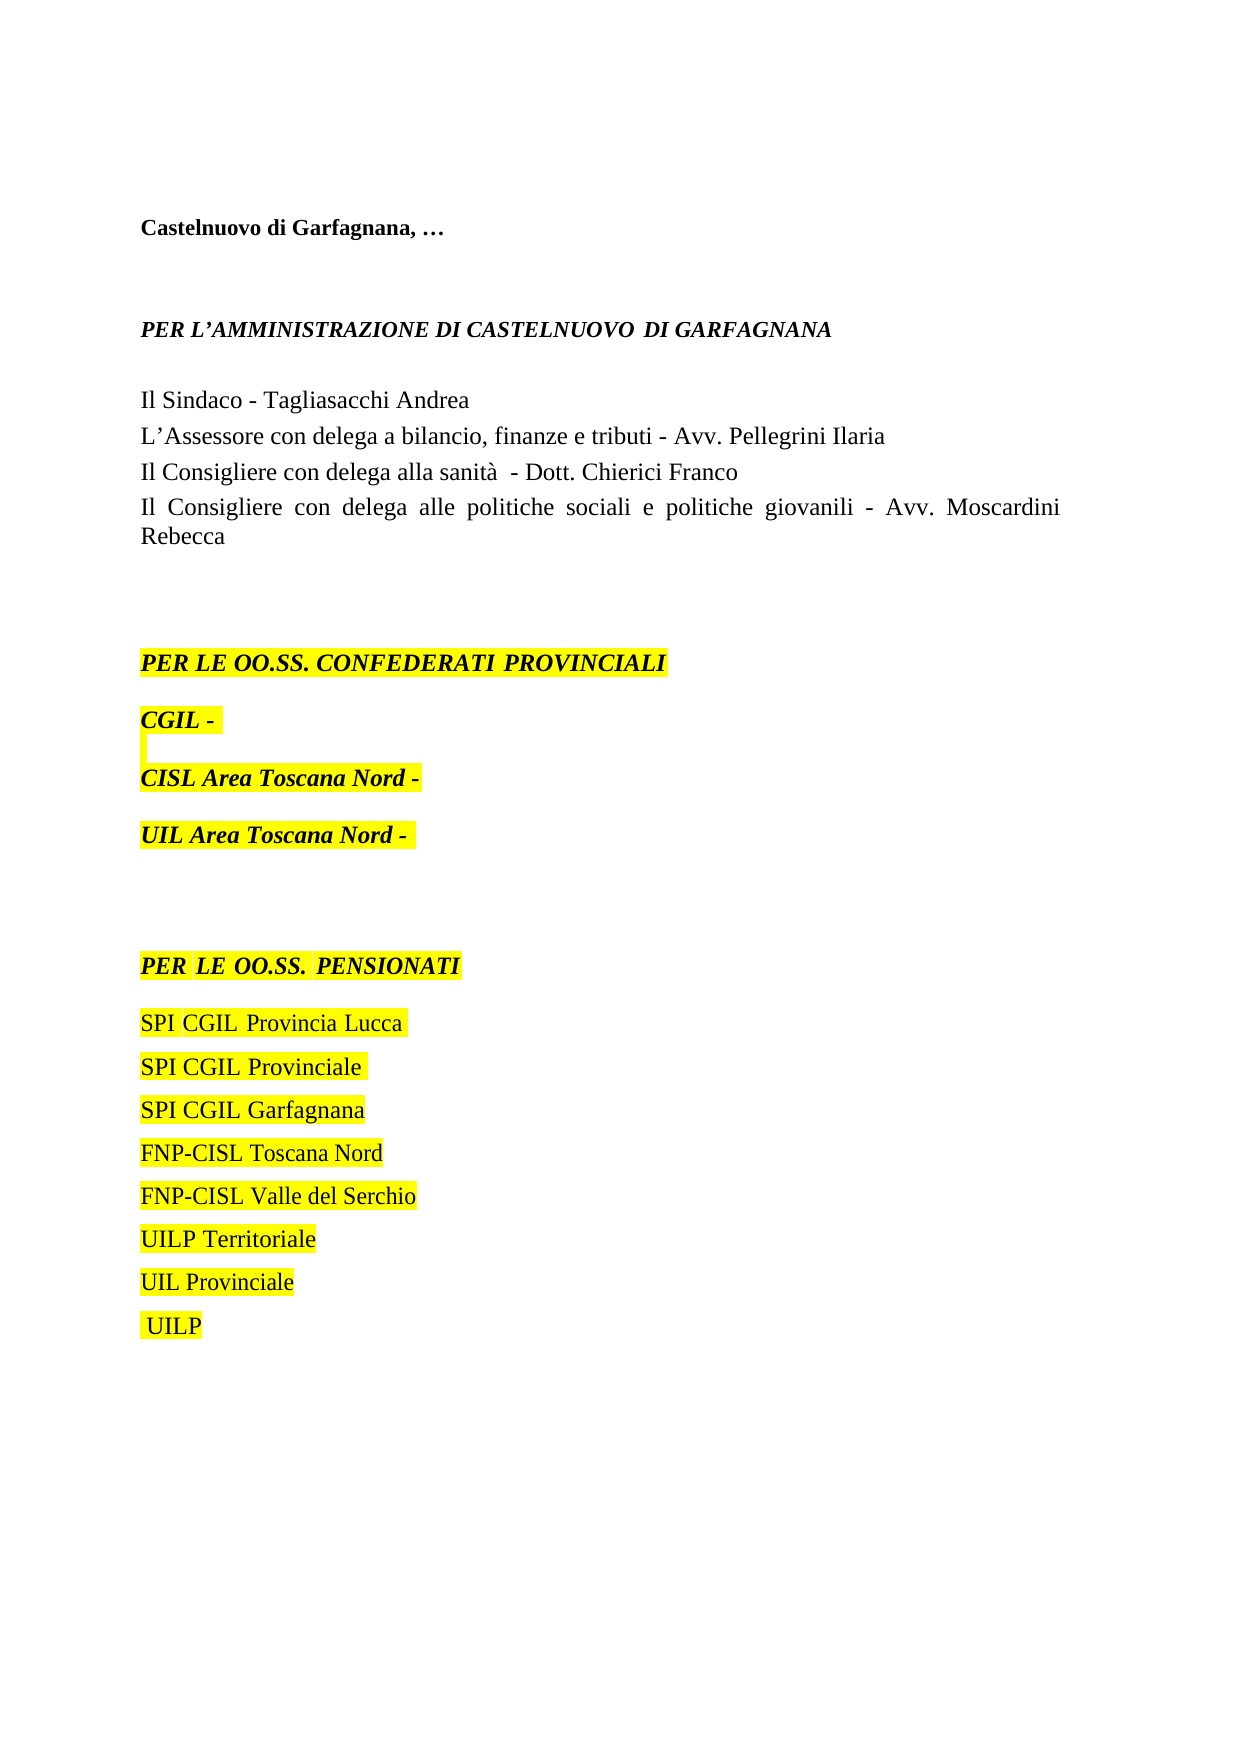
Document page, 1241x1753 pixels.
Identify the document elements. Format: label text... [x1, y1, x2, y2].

subtitle CGIL - [140, 706, 1061, 734]
subtitle PER LE OO.SS. CONFEDERATI PROVINCIALI [140, 648, 1061, 677]
text UILP Territoriale [140, 1224, 559, 1253]
subtitle Il Sindaco - Tagliasacchi Andrea [140, 385, 1061, 414]
text FNP-CISL Toscana Nord [140, 1138, 412, 1167]
subtitle CISL Area Toscana Nord - [140, 763, 1061, 792]
subtitle L’Assessore con delega a bilancio, finanze e tributi - Avv. Pellegrini Ilaria [140, 421, 1061, 449]
text UIL Provinciale [140, 1267, 613, 1296]
text SPI CGIL Provincia Lucca [140, 1008, 471, 1037]
subtitle Il Consigliere con delega alla sanità - Dott. Chierici Franco [140, 457, 1061, 485]
text PER L’AMMINISTRAZIONE DI CASTELNUOVO DI GARFAGNANA [140, 316, 1061, 342]
text FNP-CISL Valle del Serchio [140, 1181, 701, 1210]
subtitle PER LE OO.SS. PENSIONATI [140, 951, 1061, 980]
subtitle Il Consigliere con delega alle politiche sociali e politiche giovanili - Avv. Moscardini Rebecca [140, 492, 1061, 550]
text UILP [140, 1311, 613, 1339]
text SPI CGIL Provinciale [140, 1052, 471, 1080]
text SPI CGIL Garfagnana [140, 1095, 412, 1124]
subtitle UIL Area Toscana Nord - [140, 821, 1061, 849]
text Castelnuovo di Garfagnana, … [140, 214, 1061, 240]
